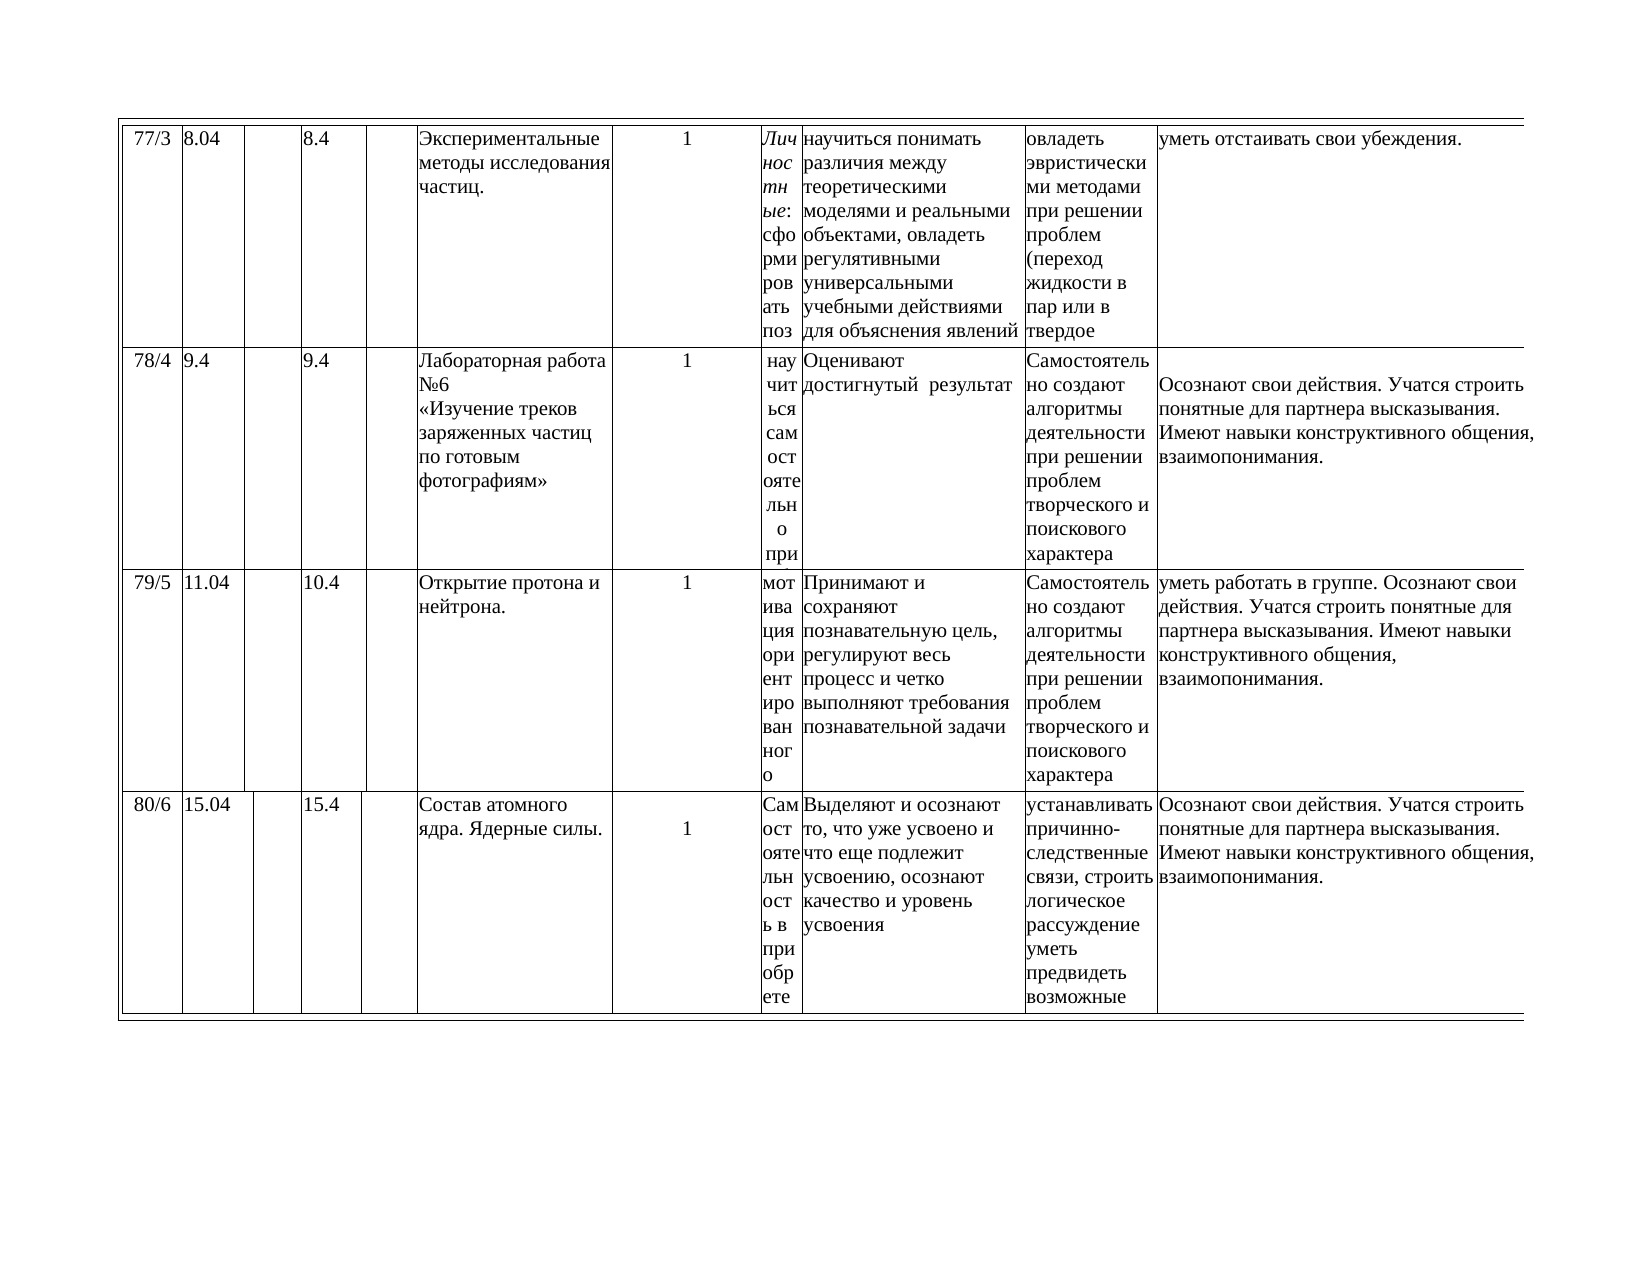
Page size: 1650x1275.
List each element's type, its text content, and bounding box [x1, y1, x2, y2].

table_cell Открытие протона и нейтрона. [418, 570, 612, 791]
table_cell [245, 126, 301, 347]
table_cell Самостоятельно создают алгоритмы деятельности при решении проблем творческого и поискового характера [1026, 348, 1157, 569]
table_cell Самостоятельно создают алгоритмы деятельности при решении проблем творческого и поискового характера [1026, 570, 1157, 791]
table_cell 1 [613, 792, 761, 1013]
table_cell Состав атомного ядра. Ядерные силы. [418, 792, 612, 1013]
table_cell Осознают свои действия. Учатся строить понятные для партнера высказывания. Имеют навыки конструктивного общения, взаимопонимания. [1158, 792, 1524, 1013]
table_cell 79/5 [123, 570, 182, 791]
table_cell уметь работать в группе. Осознают свои действия. Учатся строить понятные для партнера высказывания. Имеют навыки конструктивного общения, взаимопонимания. [1158, 570, 1524, 791]
table_cell 8.4 [302, 126, 366, 347]
table_cell Личностные: сформировать познавательный интерес к предмету, уверенность в возможности познания природы, самостоятельность в приобретении знаний о физических явлениях: механических, электрических, магнитных, тепловых, звуковых, световых. [762, 126, 802, 347]
table_cell 1 [613, 126, 761, 347]
table_cell Принимают и сохраняют познавательную цель, регулируют весь процесс и четко выполняют требования познавательной задачи [803, 570, 1025, 791]
table_cell [254, 792, 301, 1013]
table_cell [245, 570, 301, 791]
table_cell 1 [613, 570, 761, 791]
table_cell 1 [613, 348, 761, 569]
table_cell [367, 570, 417, 791]
table_cell 15.4 [302, 792, 361, 1013]
table_cell 10.4 [302, 570, 366, 791]
table_header Календарно- тематическое планирование по физике в 9 классе [119, 119, 1524, 1019]
table_cell научиться самостоятельно приоб-ретать знания и практической значимости изученного материала; использовать экспериментальный метод исследования; уважительно [762, 348, 802, 569]
table_cell [367, 126, 417, 347]
table_cell овладеть эвристическими методами при решении проблем (переход жидкости в пар или в твердое состояние и переход вещества из твердого состояния в газообразное, минуя жидкое) [1026, 126, 1157, 347]
table_cell Лабораторная работа №6 «Изучение треков заряженных частиц по готовым фотографиям» [418, 348, 612, 569]
table_cell мотивация ориентированного подхода; уважение к творцам науки и техники.образовательной деятельности школьников на основе личностно [762, 570, 802, 791]
table_cell [362, 792, 417, 1013]
table_cell Выделяют и осознают то, что уже усвоено и что еще подлежит усвоению, осознают качество и уровень усвоения [803, 792, 1025, 1013]
table_cell устанавливать причинно-следственные связи, строить логическое рассуждение уметь предвидеть возможные результаты, понимать различия между исходными фактами и гипотезами для их объяснения, между моделями [1026, 792, 1157, 1013]
table_cell [367, 348, 417, 569]
table_cell [245, 348, 301, 569]
table_cell уметь отстаивать свои убеждения. [1158, 126, 1524, 347]
table_cell научиться понимать различия между теоретическими моделями и реальными объектами, овладеть регулятивными универсальными учебными действиями для объяснения явлений природы (радуга, затмение, расширение тел при нагревании); [803, 126, 1025, 347]
table_cell Осознают свои действия. Учатся строить понятные для партнера высказывания. Имеют навыки конструктивного общения, взаимопонимания. [1158, 348, 1524, 569]
table_cell 9.4 [183, 348, 244, 569]
table_cell 77/3 [123, 126, 182, 347]
table_cell 9.4 [302, 348, 366, 569]
table_cell 15.04 [183, 792, 253, 1013]
table_cell Самостоятельность в приобретении новых знаний и практических умений, формирование ценностных отношений друг к другу, к своей жизни. [762, 792, 802, 1013]
table_cell Экспериментальные методы исследования частиц. [418, 126, 612, 347]
table_cell Оценивают достигнутый результат [803, 348, 1025, 569]
table_cell 8.04 [183, 126, 244, 347]
table_cell 80/6 [123, 792, 182, 1013]
table_cell 78/4 [123, 348, 182, 569]
table_cell 11.04 [183, 570, 244, 791]
